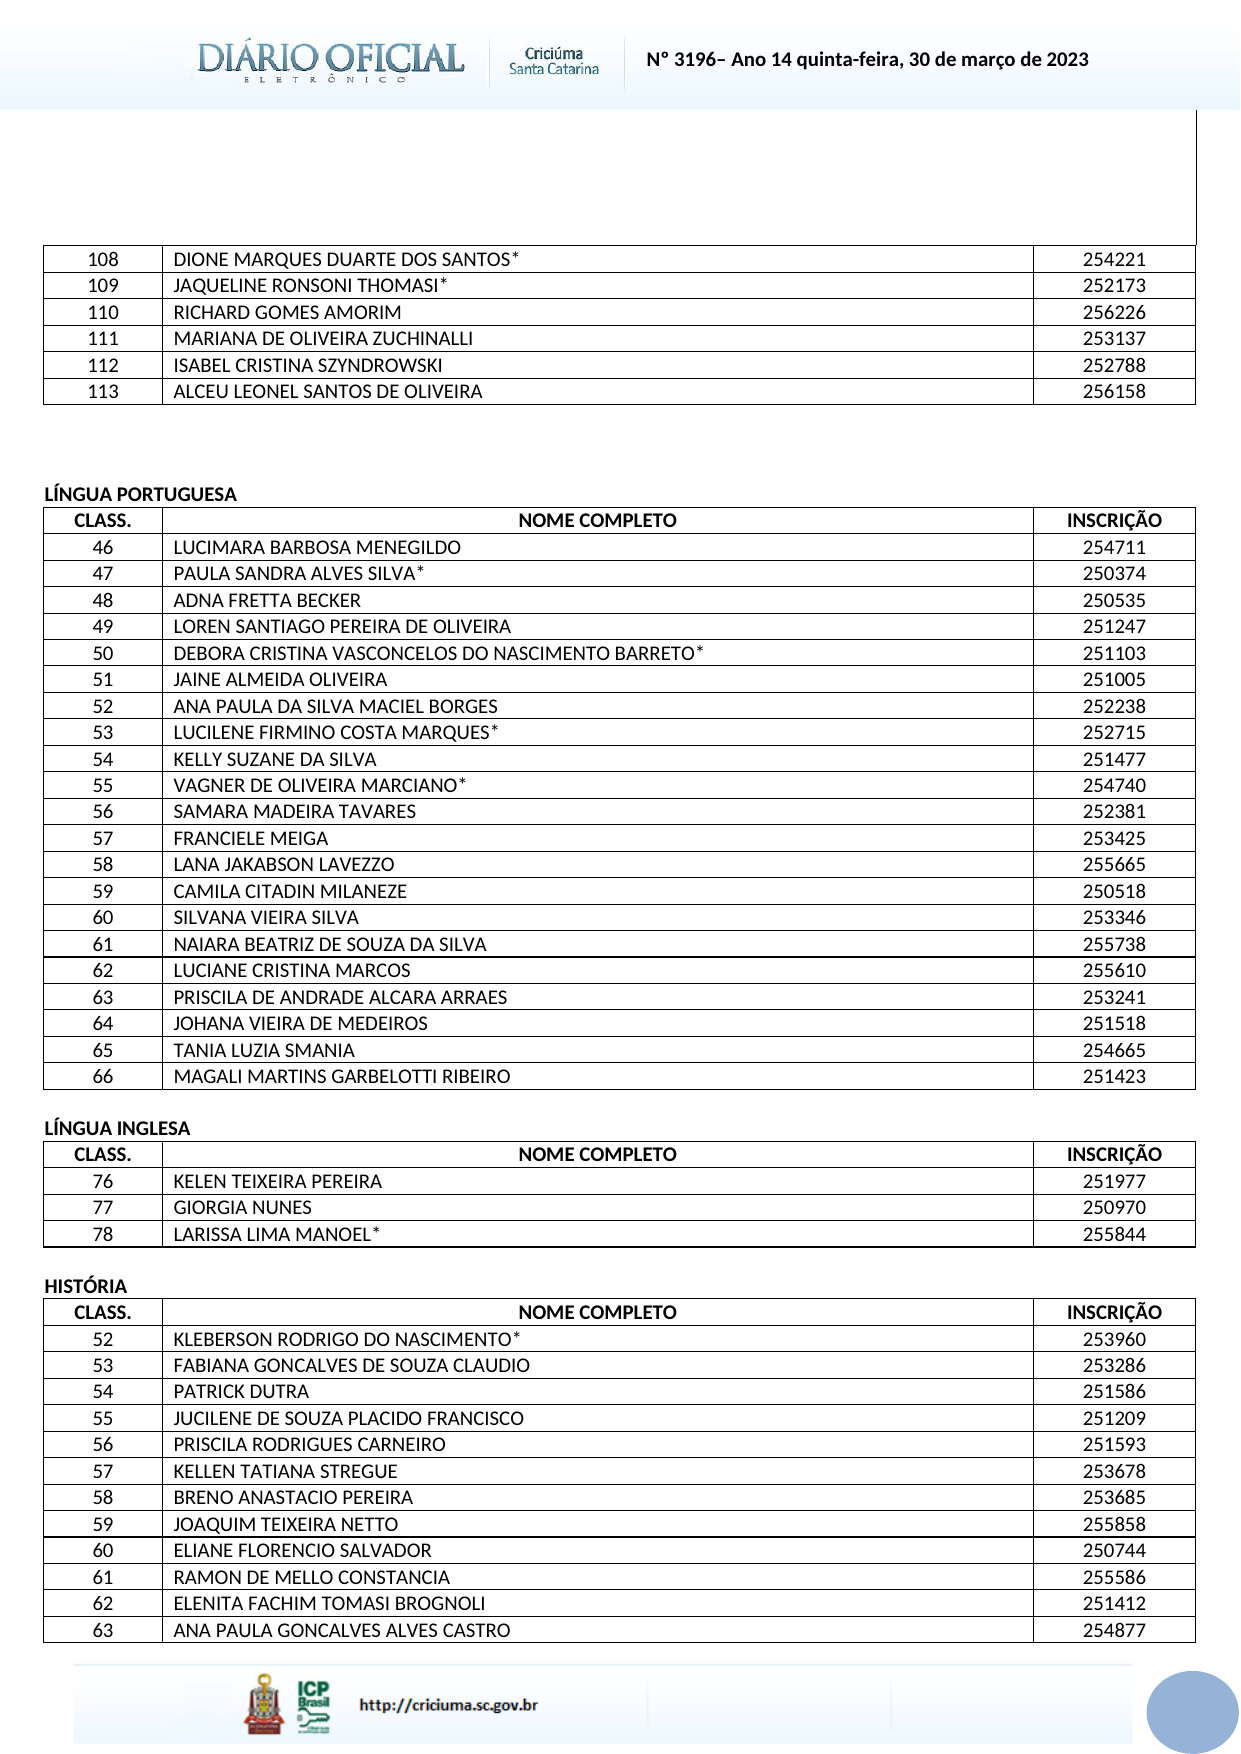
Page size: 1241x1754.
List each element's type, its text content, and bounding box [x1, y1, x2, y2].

table_cell NAIARA BEATRIZ DE SOUZA DA SILVA [163, 931, 1033, 956]
table_cell 54 [44, 1379, 162, 1404]
table_cell 251593 [1034, 1432, 1195, 1457]
table_cell DEBORA CRISTINA VASCONCELOS DO NASCIMENTO BARRETO* [163, 640, 1033, 665]
table_cell 78 [44, 1221, 162, 1246]
table_cell 52 [44, 693, 162, 718]
table_cell 63 [44, 984, 162, 1009]
table_header CLASS. [44, 1142, 162, 1167]
table_cell 251412 [1034, 1590, 1195, 1616]
table_cell 66 [44, 1063, 162, 1089]
table_cell FRANCIELE MEIGA [163, 825, 1033, 851]
table_cell 54 [44, 746, 162, 771]
table_cell 250535 [1034, 587, 1195, 612]
table_cell LANA JAKABSON LAVEZZO [163, 852, 1033, 877]
table_cell RICHARD GOMES AMORIM [163, 299, 1033, 324]
table_cell 53 [44, 1352, 162, 1378]
table_cell JAQUELINE RONSONI THOMASI* [163, 273, 1033, 298]
table_cell 253960 [1034, 1326, 1195, 1351]
table_cell 254711 [1034, 534, 1195, 559]
table_cell PATRICK DUTRA [163, 1379, 1033, 1404]
table_cell GIORGIA NUNES [163, 1195, 1033, 1220]
table_cell 255858 [1034, 1511, 1195, 1536]
table_cell PRISCILA DE ANDRADE ALCARA ARRAES [163, 984, 1033, 1009]
table_cell 251005 [1034, 666, 1195, 692]
table_cell 253685 [1034, 1485, 1195, 1510]
table_cell LUCIMARA BARBOSA MENEGILDO [163, 534, 1033, 559]
table_cell 62 [44, 958, 162, 983]
table_cell 253678 [1034, 1458, 1195, 1483]
table_cell KELEN TEIXEIRA PEREIRA [163, 1168, 1033, 1193]
table_cell 52 [44, 1326, 162, 1351]
table_cell 60 [44, 905, 162, 930]
table_cell 251209 [1034, 1405, 1195, 1431]
table_cell RAMON DE MELLO CONSTANCIA [163, 1564, 1033, 1589]
table_cell 49 [44, 614, 162, 639]
table_cell 57 [44, 825, 162, 851]
table_cell LUCIANE CRISTINA MARCOS [163, 958, 1033, 983]
table_cell 51 [44, 666, 162, 692]
table_header NOME COMPLETO [163, 1142, 1033, 1167]
table_cell 251477 [1034, 746, 1195, 771]
table_cell 251518 [1034, 1010, 1195, 1036]
table_cell 57 [44, 1458, 162, 1483]
table_cell KLEBERSON RODRIGO DO NASCIMENTO* [163, 1326, 1033, 1351]
table_cell FABIANA GONCALVES DE SOUZA CLAUDIO [163, 1352, 1033, 1378]
table_cell 252788 [1034, 352, 1195, 377]
table_cell ANA PAULA DA SILVA MACIEL BORGES [163, 693, 1033, 718]
table_header INSCRIÇÃO [1034, 1142, 1195, 1167]
table_cell 111 [44, 326, 162, 351]
table_cell ANA PAULA GONCALVES ALVES CASTRO [163, 1617, 1033, 1642]
table_cell ALCEU LEONEL SANTOS DE OLIVEIRA [163, 379, 1033, 404]
table_cell 58 [44, 852, 162, 877]
table_cell 47 [44, 561, 162, 586]
table_cell 254877 [1034, 1617, 1195, 1642]
table_cell 59 [44, 878, 162, 903]
table_cell 250744 [1034, 1538, 1195, 1563]
table_header CLASS. [44, 508, 162, 533]
table_cell 250970 [1034, 1195, 1195, 1220]
table_cell 252381 [1034, 799, 1195, 824]
table_cell JOHANA VIEIRA DE MEDEIROS [163, 1010, 1033, 1036]
table_cell 250374 [1034, 561, 1195, 586]
table_cell 255586 [1034, 1564, 1195, 1589]
table_cell 255844 [1034, 1221, 1195, 1246]
text LÍNGUA INGLESA [44, 1115, 1196, 1141]
text LÍNGUA PORTUGUESA [44, 481, 1196, 507]
table_cell 46 [44, 534, 162, 559]
table_cell 254740 [1034, 772, 1195, 798]
table_header CLASS. [44, 1299, 162, 1325]
table_cell 55 [44, 1405, 162, 1431]
table_cell ELENITA FACHIM TOMASI BROGNOLI [163, 1590, 1033, 1616]
table_cell TANIA LUZIA SMANIA [163, 1037, 1033, 1062]
table_cell 61 [44, 931, 162, 956]
table_cell 55 [44, 772, 162, 798]
table_cell 109 [44, 273, 162, 298]
table_cell 253241 [1034, 984, 1195, 1009]
table_cell KELLEN TATIANA STREGUE [163, 1458, 1033, 1483]
table_cell JOAQUIM TEIXEIRA NETTO [163, 1511, 1033, 1536]
table_cell 113 [44, 379, 162, 404]
table_header INSCRIÇÃO [1034, 1299, 1195, 1325]
table_cell 53 [44, 719, 162, 745]
table_cell 65 [44, 1037, 162, 1062]
text HISTÓRIA [44, 1273, 1196, 1298]
table_cell JAINE ALMEIDA OLIVEIRA [163, 666, 1033, 692]
table_cell 253425 [1034, 825, 1195, 851]
table_cell 110 [44, 299, 162, 324]
table_cell LUCILENE FIRMINO COSTA MARQUES* [163, 719, 1033, 745]
table_cell 112 [44, 352, 162, 377]
table_cell 61 [44, 1564, 162, 1589]
table_cell 255738 [1034, 931, 1195, 956]
table_cell 255665 [1034, 852, 1195, 877]
table_cell 48 [44, 587, 162, 612]
table_cell 251247 [1034, 614, 1195, 639]
table_cell 60 [44, 1538, 162, 1563]
table_cell 59 [44, 1511, 162, 1536]
table_cell PAULA SANDRA ALVES SILVA* [163, 561, 1033, 586]
table_cell SAMARA MADEIRA TAVARES [163, 799, 1033, 824]
table_cell 252238 [1034, 693, 1195, 718]
table_cell MAGALI MARTINS GARBELOTTI RIBEIRO [163, 1063, 1033, 1089]
table_cell ELIANE FLORENCIO SALVADOR [163, 1538, 1033, 1563]
table_cell CAMILA CITADIN MILANEZE [163, 878, 1033, 903]
table_cell 50 [44, 640, 162, 665]
table_cell DIONE MARQUES DUARTE DOS SANTOS* [163, 246, 1033, 272]
table_cell 251586 [1034, 1379, 1195, 1404]
table_cell 251103 [1034, 640, 1195, 665]
table_cell 255610 [1034, 958, 1195, 983]
table_cell ADNA FRETTA BECKER [163, 587, 1033, 612]
table_cell 77 [44, 1195, 162, 1220]
table_cell MARIANA DE OLIVEIRA ZUCHINALLI [163, 326, 1033, 351]
table_cell 253286 [1034, 1352, 1195, 1378]
table_cell 56 [44, 799, 162, 824]
table_cell LARISSA LIMA MANOEL* [163, 1221, 1033, 1246]
table_cell BRENO ANASTACIO PEREIRA [163, 1485, 1033, 1510]
table_cell 76 [44, 1168, 162, 1193]
table_header INSCRIÇÃO [1034, 508, 1195, 533]
table_cell 252173 [1034, 273, 1195, 298]
table_cell 254221 [1034, 246, 1195, 272]
table_cell 58 [44, 1485, 162, 1510]
table_cell 56 [44, 1432, 162, 1457]
table_cell 254665 [1034, 1037, 1195, 1062]
table_cell LOREN SANTIAGO PEREIRA DE OLIVEIRA [163, 614, 1033, 639]
table_cell 253346 [1034, 905, 1195, 930]
table_cell 63 [44, 1617, 162, 1642]
table_cell 256158 [1034, 379, 1195, 404]
table_cell 64 [44, 1010, 162, 1036]
table_cell PRISCILA RODRIGUES CARNEIRO [163, 1432, 1033, 1457]
table_header NOME COMPLETO [163, 1299, 1033, 1325]
table_cell 251977 [1034, 1168, 1195, 1193]
table_cell SILVANA VIEIRA SILVA [163, 905, 1033, 930]
table_header NOME COMPLETO [163, 508, 1033, 533]
table_cell 108 [44, 246, 162, 272]
table_cell 252715 [1034, 719, 1195, 745]
table_cell 62 [44, 1590, 162, 1616]
table_cell VAGNER DE OLIVEIRA MARCIANO* [163, 772, 1033, 798]
table_cell ISABEL CRISTINA SZYNDROWSKI [163, 352, 1033, 377]
table_cell 251423 [1034, 1063, 1195, 1089]
table_cell JUCILENE DE SOUZA PLACIDO FRANCISCO [163, 1405, 1033, 1431]
table_cell 253137 [1034, 326, 1195, 351]
table_cell 256226 [1034, 299, 1195, 324]
table_cell KELLY SUZANE DA SILVA [163, 746, 1033, 771]
table_cell 250518 [1034, 878, 1195, 903]
